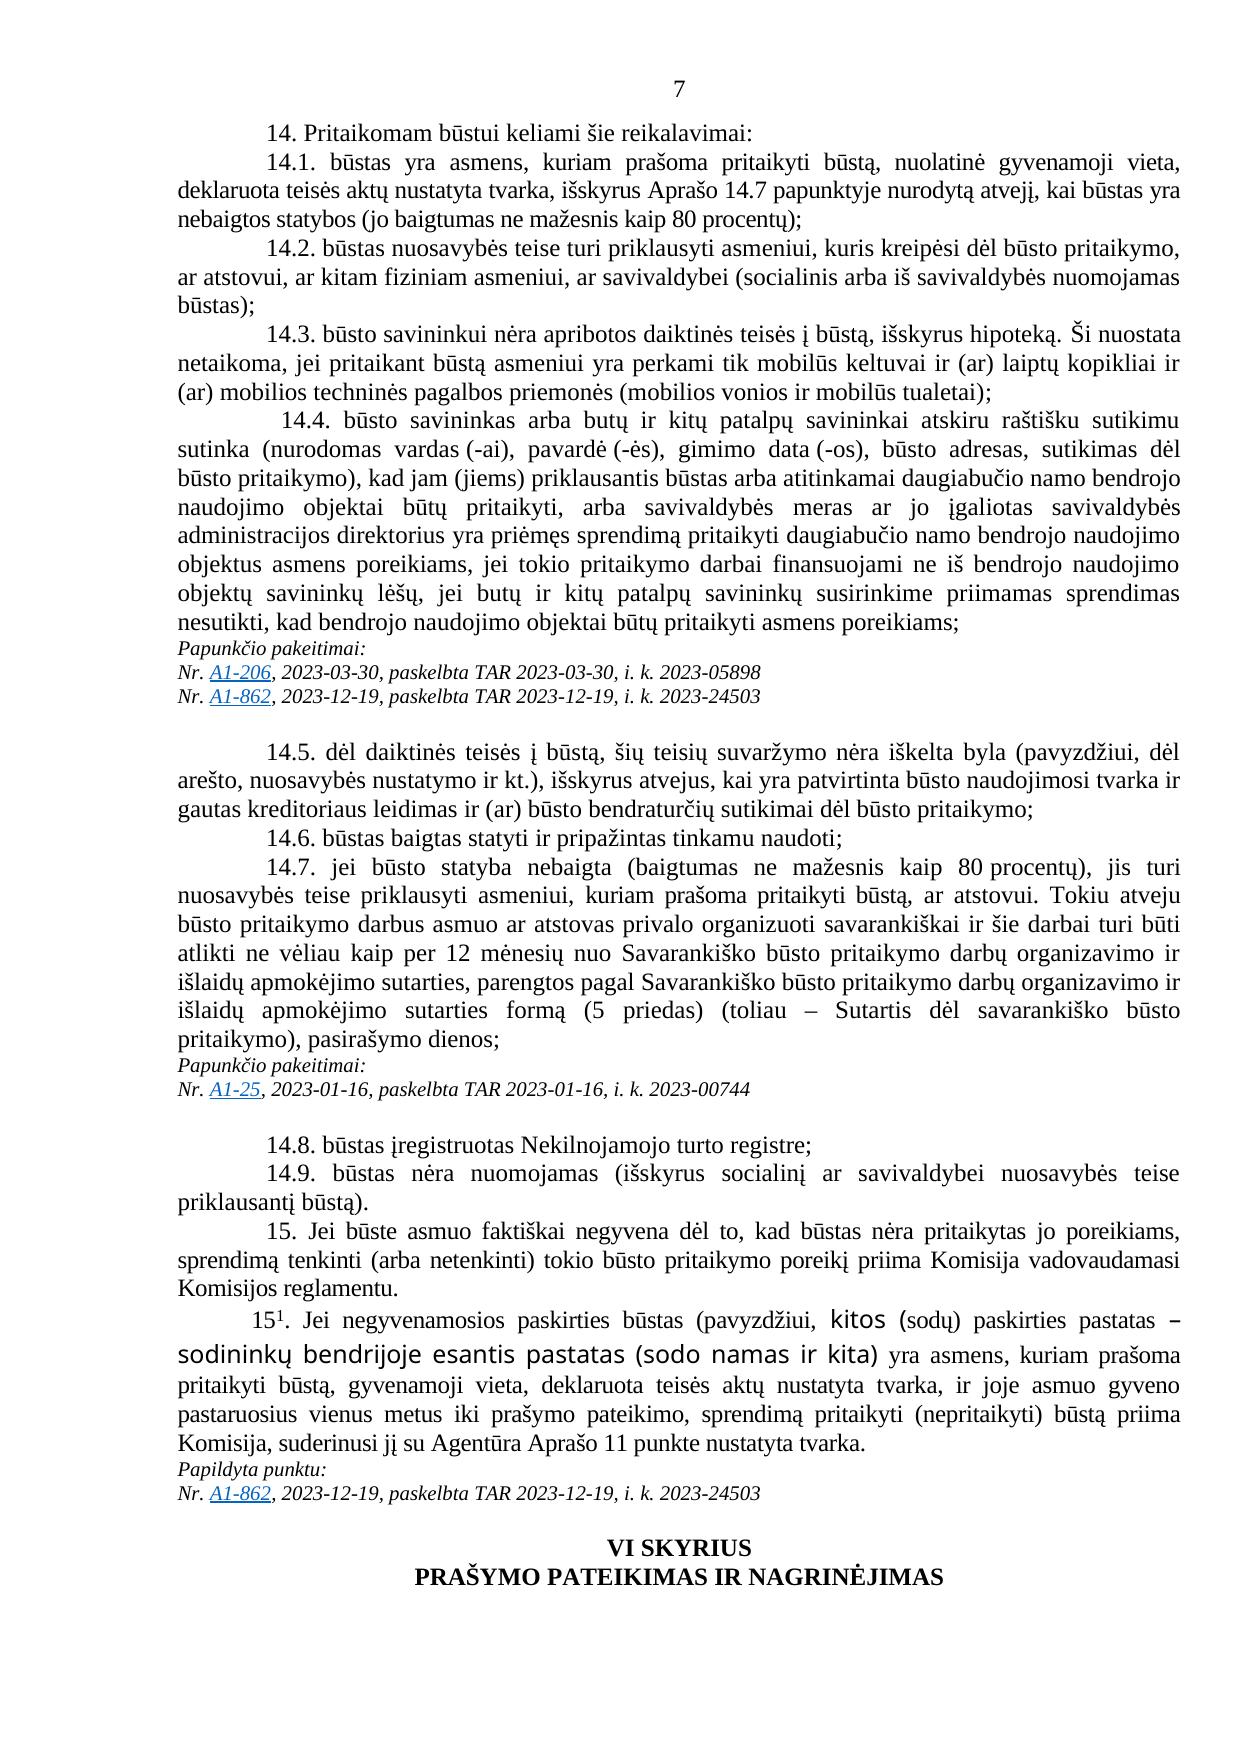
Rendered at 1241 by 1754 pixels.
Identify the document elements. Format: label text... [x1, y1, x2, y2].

text PRAŠYMO PATEIKIMAS IR NAGRINĖJIMAS [177, 1562, 1181, 1591]
text 14.8. būstas įregistruotas Nekilnojamojo turto registre; [177, 1130, 1181, 1158]
text Nr. A1-862, 2023-12-19, paskelbta TAR 2023-12-19, i. k. 2023-24503 [177, 1481, 1181, 1505]
text 14.2. būstas nuosavybės teise turi priklausyti asmeniui, kuris kreipėsi dėl būsto pritaikymo, ar atstovui, ar kitam fiziniam asmeniui, ar savivaldybei (socialinis arba iš savivaldybės nuomojamas būstas); [177, 233, 1181, 319]
text 15. Jei būste asmuo faktiškai negyvena dėl to, kad būstas nėra pritaikytas jo poreikiams, sprendimą tenkinti (arba netenkinti) tokio būsto pritaikymo poreikį priima Komisija vadovaudamasi Komisijos reglamentu. [177, 1216, 1181, 1302]
text 14. Pritaikomam būstui keliami šie reikalavimai: [266, 118, 1181, 147]
text 14.4. būsto savininkas arba butų ir kitų patalpų savininkai atskiru raštišku sutikimu sutinka (nurodomas vardas (-ai), pavardė (-ės), gimimo data (-os), būsto adresas, sutikimas dėl būsto pritaikymo), kad jam (jiems) priklausantis būstas arba atitinkamai daugiabučio namo bendrojo naudojimo objektai būtų pritaikyti, arba savivaldybės meras ar jo įgaliotas savivaldybės administracijos direktorius yra priėmęs sprendimą pritaikyti daugiabučio namo bendrojo naudojimo objektus asmens poreikiams, jei tokio pritaikymo darbai finansuojami ne iš bendrojo naudojimo objektų savininkų lėšų, jei butų ir kitų patalpų savininkų susirinkime priimamas sprendimas nesutikti, kad bendrojo naudojimo objektai būtų pritaikyti asmens poreikiams; [177, 406, 1181, 636]
text 14.9. būstas nėra nuomojamas (išskyrus socialinį ar savivaldybei nuosavybės teise priklausantį būstą). [177, 1158, 1181, 1216]
text Papunkčio pakeitimai: [177, 1053, 1181, 1077]
text VI SKYRIUS [177, 1533, 1181, 1562]
text Nr. A1-862, 2023-12-19, paskelbta TAR 2023-12-19, i. k. 2023-24503 [177, 684, 1181, 708]
text Papunkčio pakeitimai: [177, 636, 1181, 660]
text 14.3. būsto savininkui nėra apribotos daiktinės teisės į būstą, išskyrus hipoteką. Ši nuostata netaikoma, jei pritaikant būstą asmeniui yra perkami tik mobilūs keltuvai ir (ar) laiptų kopikliai ir (ar) mobilios techninės pagalbos priemonės (mobilios vonios ir mobilūs tualetai); [177, 319, 1181, 406]
text Nr. A1-25, 2023-01-16, paskelbta TAR 2023-01-16, i. k. 2023-00744 [177, 1077, 1181, 1101]
text 14.7. jei būsto statyba nebaigta (baigtumas ne mažesnis kaip 80 procentų), jis turi nuosavybės teise priklausyti asmeniui, kuriam prašoma pritaikyti būstą, ar atstovui. Tokiu atveju būsto pritaikymo darbus asmuo ar atstovas privalo organizuoti savarankiškai ir šie darbai turi būti atlikti ne vėliau kaip per 12 mėnesių nuo Savarankiško būsto pritaikymo darbų organizavimo ir išlaidų apmokėjimo sutarties, parengtos pagal Savarankiško būsto pritaikymo darbų organizavimo ir išlaidų apmokėjimo sutarties formą (5 priedas) (toliau – Sutartis dėl savarankiško būsto pritaikymo), pasirašymo dienos; [177, 852, 1181, 1053]
text 14.6. būstas baigtas statyti ir pripažintas tinkamu naudoti; [177, 823, 1181, 852]
text Nr. A1-206, 2023-03-30, paskelbta TAR 2023-03-30, i. k. 2023-05898 [177, 660, 1181, 684]
text Papildyta punktu: [177, 1457, 1181, 1481]
text 14.5. dėl daiktinės teisės į būstą, šių teisių suvaržymo nėra iškelta byla (pavyzdžiui, dėl arešto, nuosavybės nustatymo ir kt.), išskyrus atvejus, kai yra patvirtinta būsto naudojimosi tvarka ir gautas kreditoriaus leidimas ir (ar) būsto bendraturčių sutikimai dėl būsto pritaikymo; [177, 737, 1181, 823]
text 14.1. būstas yra asmens, kuriam prašoma pritaikyti būstą, nuolatinė gyvenamoji vieta, deklaruota teisės aktų nustatyta tvarka, išskyrus Aprašo 14.7 papunktyje nurodytą atvejį, kai būstas yra nebaigtos statybos (jo baigtumas ne mažesnis kaip 80 procentų); [177, 147, 1181, 233]
text 151. Jei negyvenamosios paskirties būstas (pavyzdžiui, kitos (sodų) paskirties pastatas – sodininkų bendrijoje esantis pastatas (sodo namas ir kita) yra asmens, kuriam prašoma pritaikyti būstą, gyvenamoji vieta, deklaruota teisės aktų nustatyta tvarka, ir joje asmuo gyveno pastaruosius vienus metus iki prašymo pateikimo, sprendimą pritaikyti (nepritaikyti) būstą priima Komisija, suderinusi jį su Agentūra Aprašo 11 punkte nustatyta tvarka. [177, 1302, 1181, 1457]
